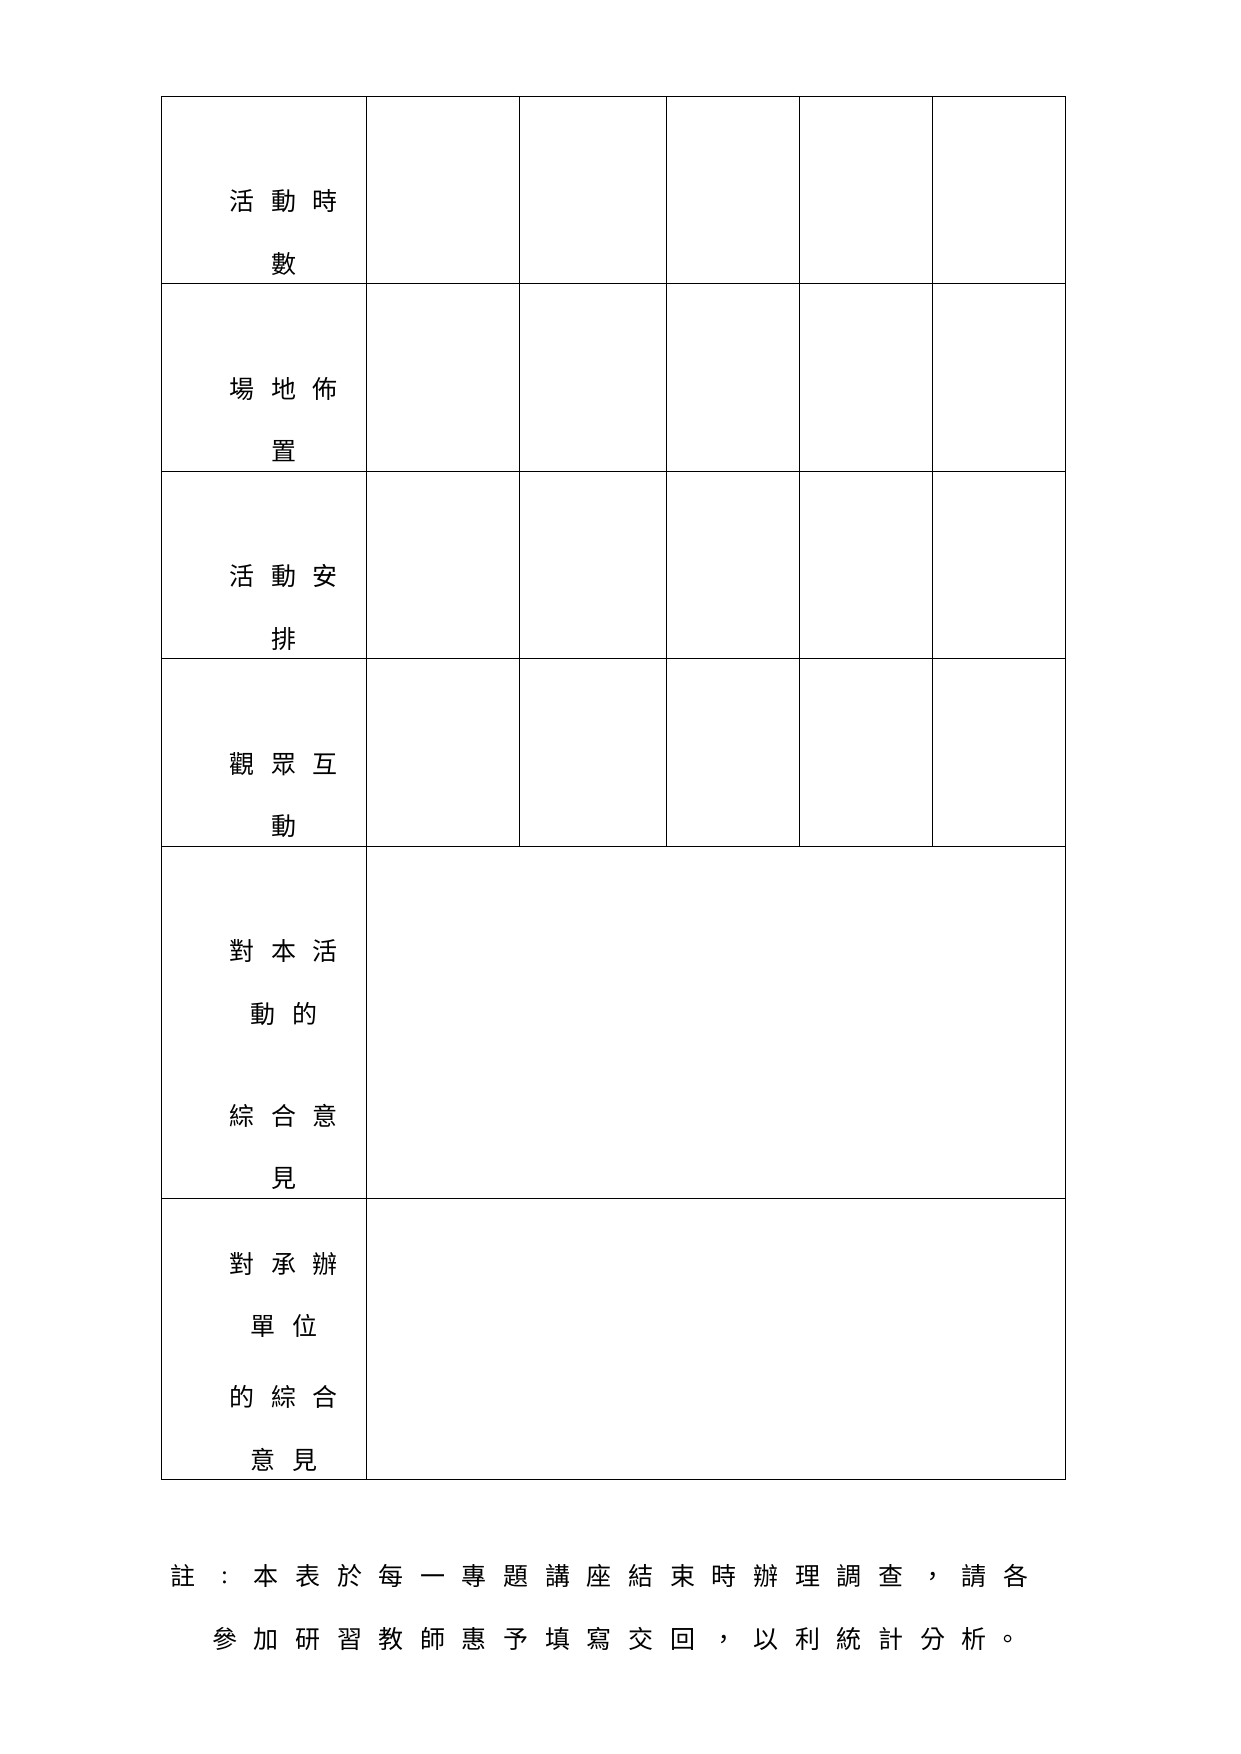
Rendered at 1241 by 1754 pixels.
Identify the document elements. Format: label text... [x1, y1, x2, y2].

table_cell [800, 472, 932, 658]
table_cell 活動時數 [162, 97, 366, 283]
table_cell [667, 97, 799, 283]
table_cell [800, 659, 932, 846]
table_cell 對本活動的 綜合意見 [162, 847, 366, 1198]
table_cell 觀眾互動 [162, 659, 366, 846]
table_cell [367, 1199, 1065, 1479]
table_cell [667, 284, 799, 471]
table_cell [800, 284, 932, 471]
table_cell [367, 847, 1065, 1198]
table_cell [520, 284, 666, 471]
table_cell [367, 284, 519, 471]
table_cell [367, 472, 519, 658]
table_cell [933, 659, 1065, 846]
text 註:本表於每一專題講座結束時辦理調查，請各參加研習教師惠予填寫交回，以利統計分析。 [162, 1533, 1038, 1658]
table_cell 對承辦單位 的綜合意見 [162, 1199, 366, 1479]
table_cell [520, 659, 666, 846]
table_cell [367, 97, 519, 283]
table_cell [367, 659, 519, 846]
table_cell [933, 284, 1065, 471]
table_cell [667, 659, 799, 846]
table_cell 場地佈置 [162, 284, 366, 471]
table_cell [520, 472, 666, 658]
table_cell [800, 97, 932, 283]
table_cell [520, 97, 666, 283]
table_cell [933, 97, 1065, 283]
table_cell 活動安排 [162, 472, 366, 658]
table_cell [667, 472, 799, 658]
table_cell [933, 472, 1065, 658]
